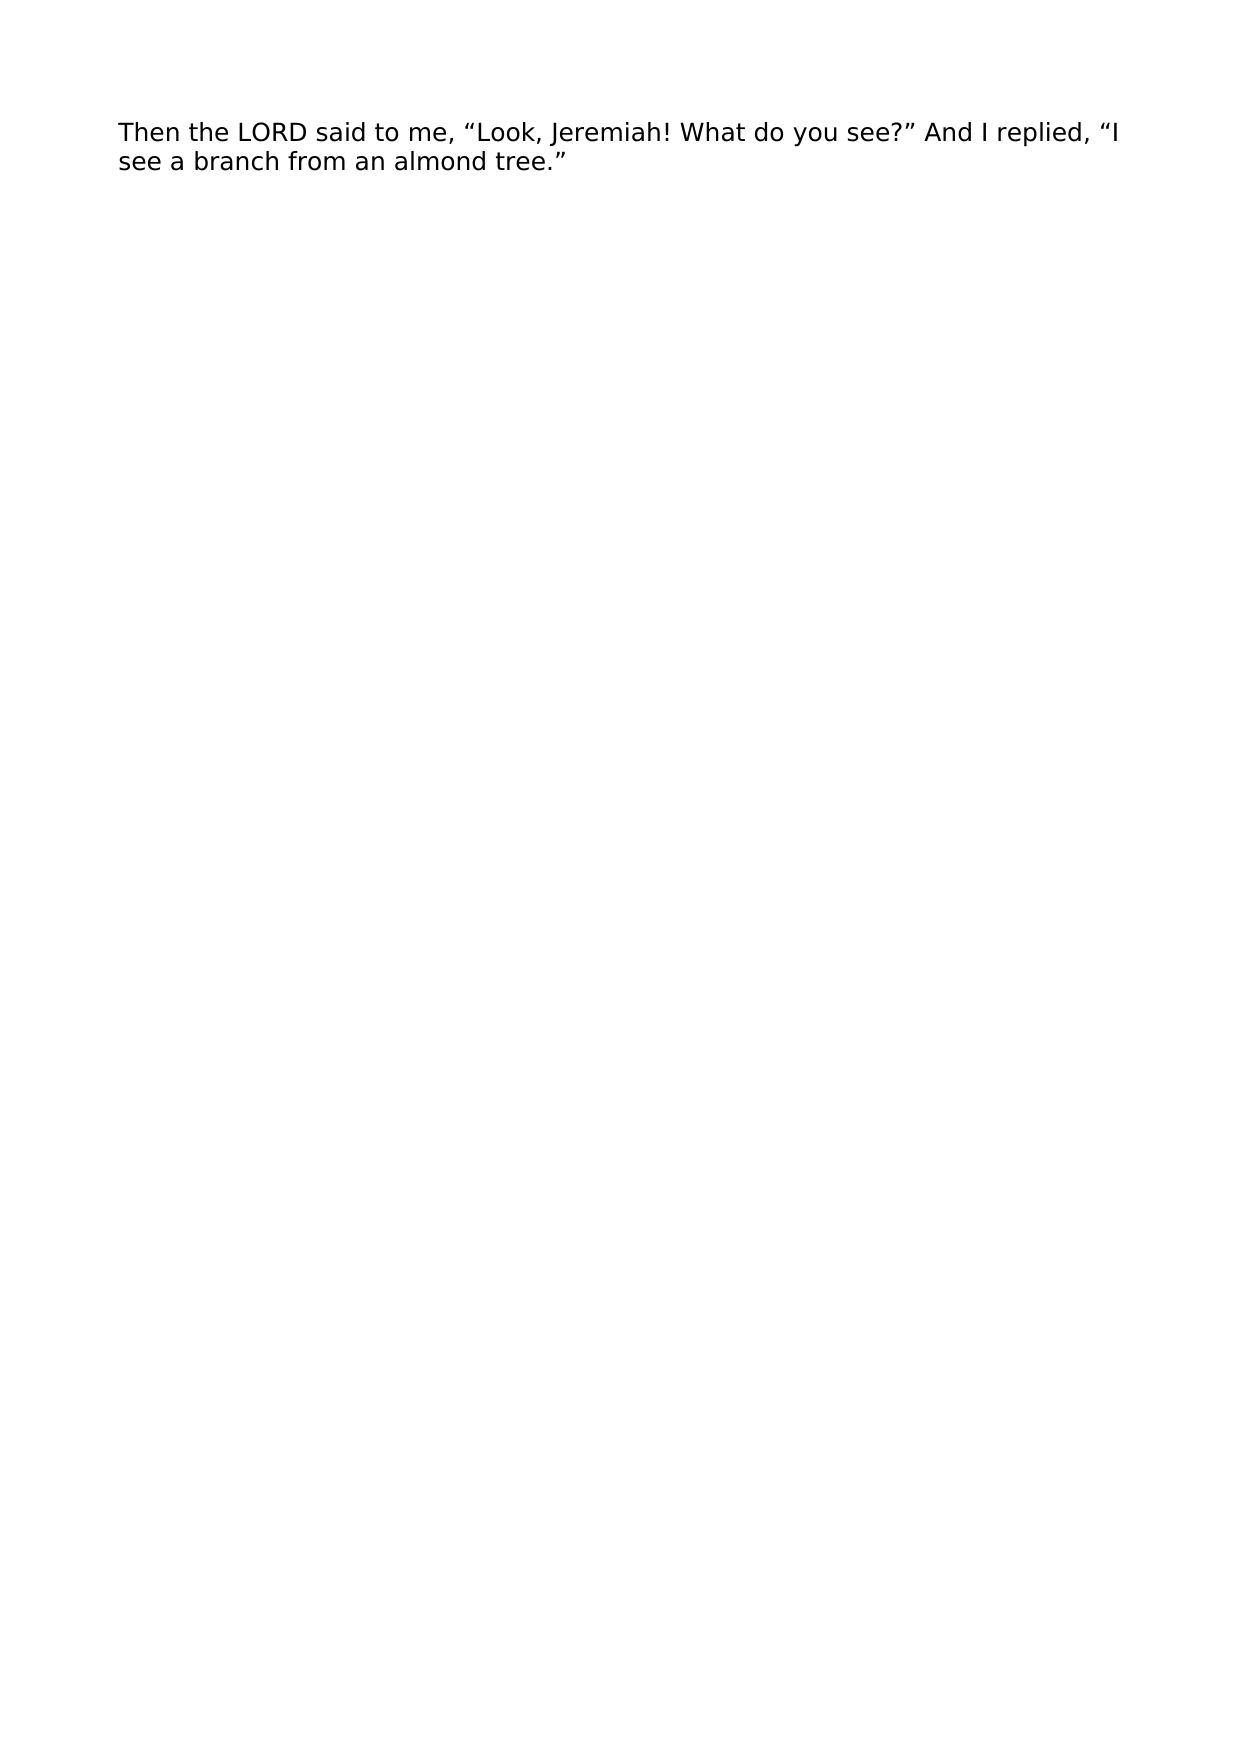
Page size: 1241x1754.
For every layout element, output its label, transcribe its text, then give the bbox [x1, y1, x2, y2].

text Then the LORD said to me, “Look, Jeremiah! What do you see?” And I replied, “I see a branch from an almond tree.” [118, 118, 1122, 176]
